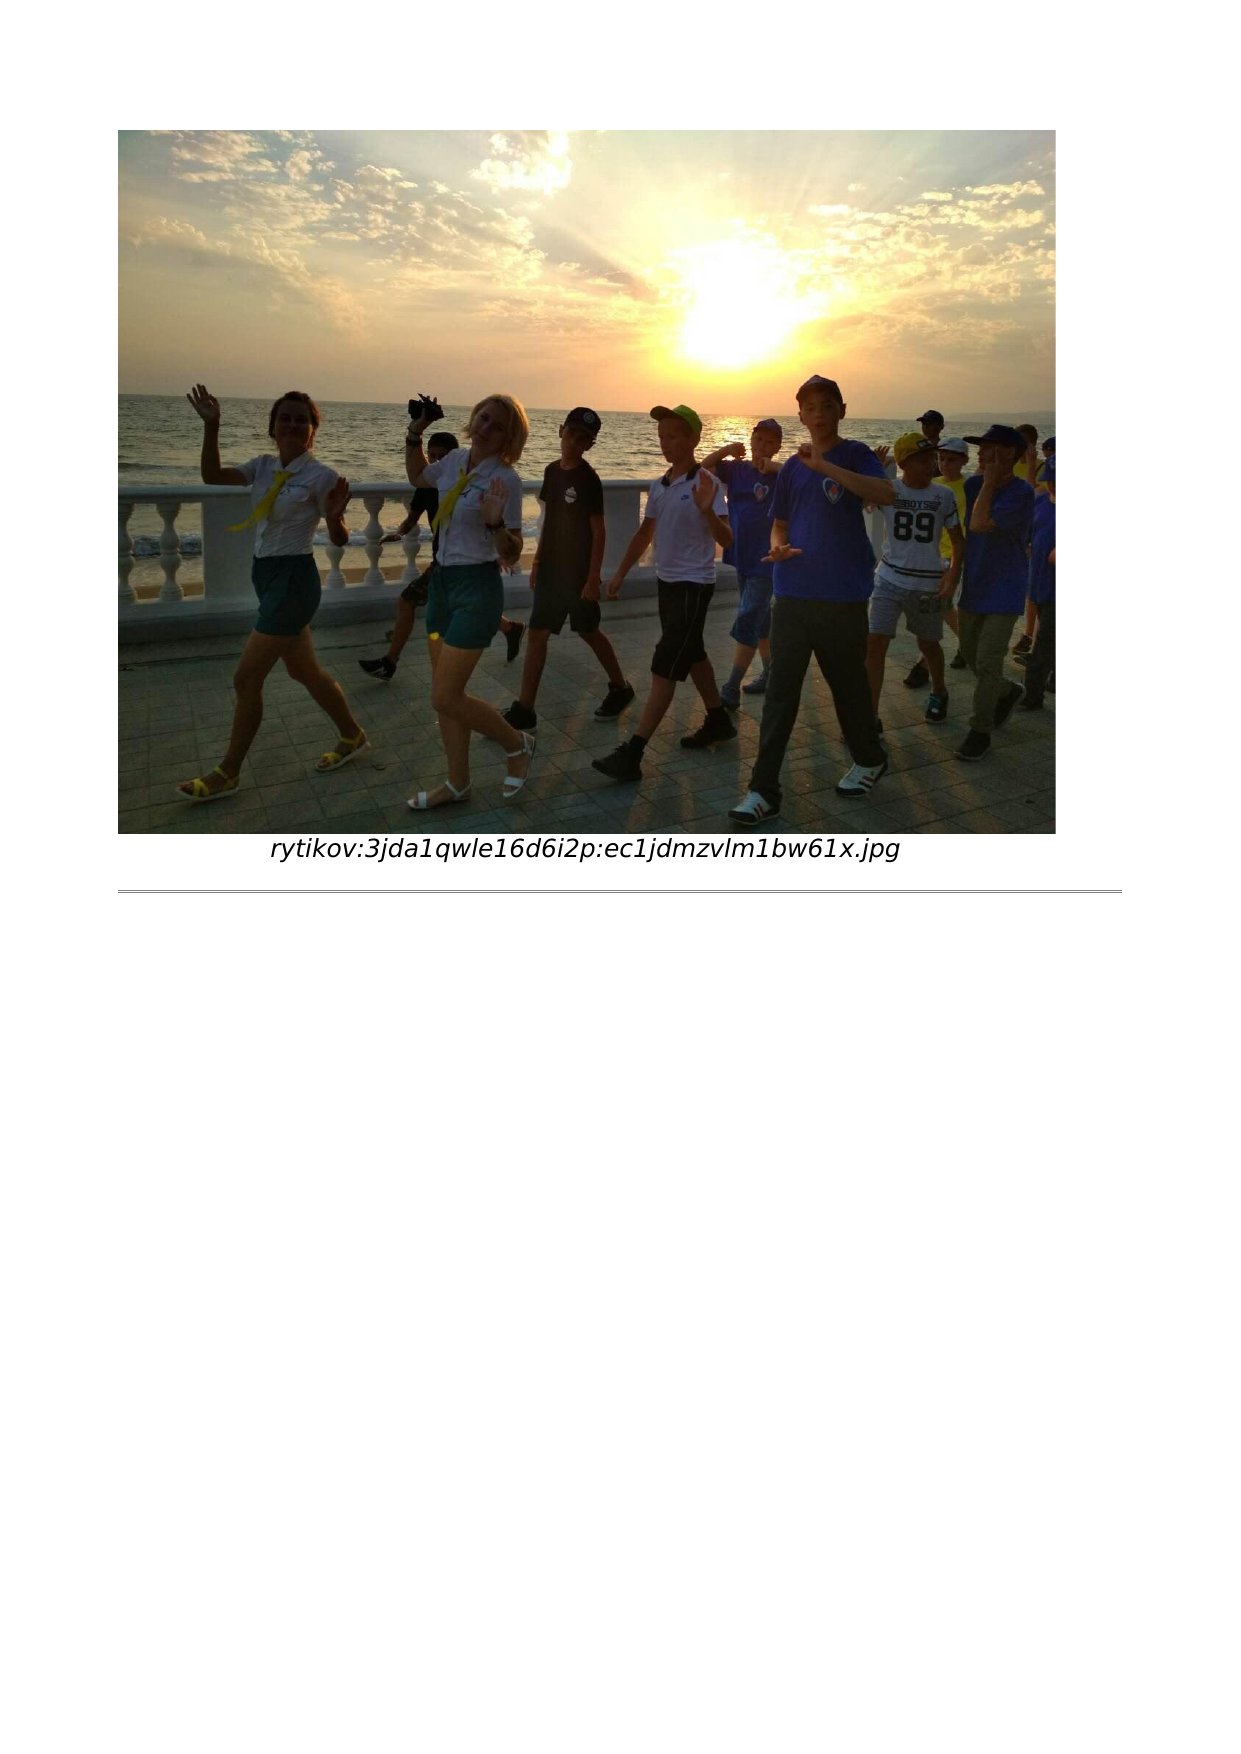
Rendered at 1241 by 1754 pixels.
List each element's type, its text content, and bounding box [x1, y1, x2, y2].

picture [118, 130, 1056, 834]
text rytikov:3jda1qwle16d6i2p:ec1jdmzvlm1bw61x.jpg [118, 834, 1056, 863]
